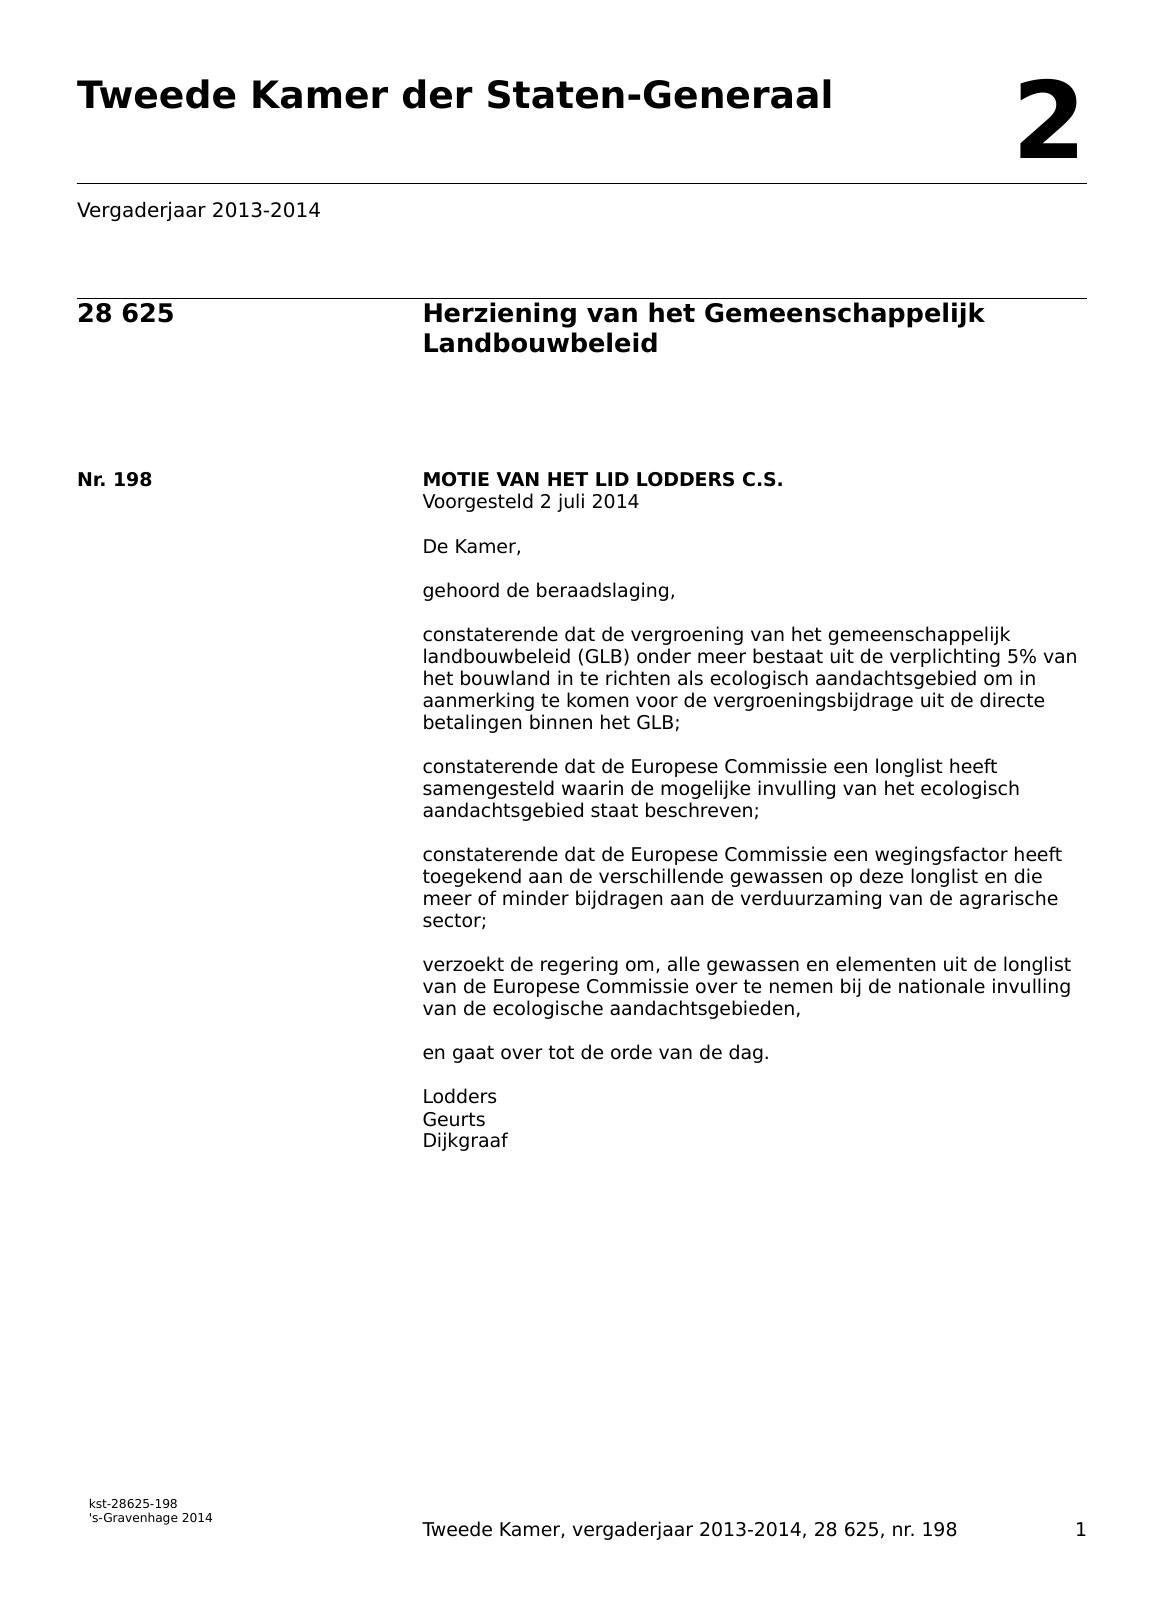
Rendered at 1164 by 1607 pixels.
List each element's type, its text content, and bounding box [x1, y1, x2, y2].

text Lodders [422, 1086, 1087, 1108]
text constaterende dat de Europese Commissie een longlist heeft samengesteld waarin de mogelijke invulling van het ecologisch aandachtsgebied staat beschreven; [422, 756, 1087, 822]
text gehoord de beraadslaging, [422, 580, 1087, 602]
text Dijkgraaf [422, 1130, 1087, 1152]
text Voorgesteld 2 juli 2014 [422, 491, 1087, 513]
subtitle Nr. 198 MOTIE VAN HET LID LODDERS C.S. [77, 469, 1087, 491]
table_cell Vergaderjaar 2013-2014 [77, 184, 1087, 298]
text constaterende dat de vergroening van het gemeenschappelijk landbouwbeleid (GLB) onder meer bestaat uit de verplichting 5% van het bouwland in te richten als ecologisch aandachtsgebied om in aanmerking te komen voor de vergroeningsbijdrage uit de directe betalingen binnen het GLB; [422, 624, 1087, 734]
table_header 2 [886, 59, 1087, 183]
text De Kamer, [422, 536, 1087, 557]
subtitle 28 625 Herziening van het Gemeenschappelijk Landbouwbeleid [77, 299, 1087, 358]
text Geurts [422, 1108, 1087, 1130]
table_header Tweede Kamer der Staten-Generaal [77, 59, 886, 183]
text constaterende dat de Europese Commissie een wegingsfactor heeft toegekend aan de verschillende gewassen op deze longlist en die meer of minder bijdragen aan de verduurzaming van de agrarische sector; [422, 844, 1087, 932]
text 's-Gravenhage 2014 [88, 1511, 323, 1525]
text en gaat over tot de orde van de dag. [422, 1042, 1087, 1064]
text kst-28625-198 [88, 1497, 323, 1511]
text verzoekt de regering om, alle gewassen en elementen uit de longlist van de Europese Commissie over te nemen bij de nationale invulling van de ecologische aandachtsgebieden, [422, 954, 1087, 1020]
